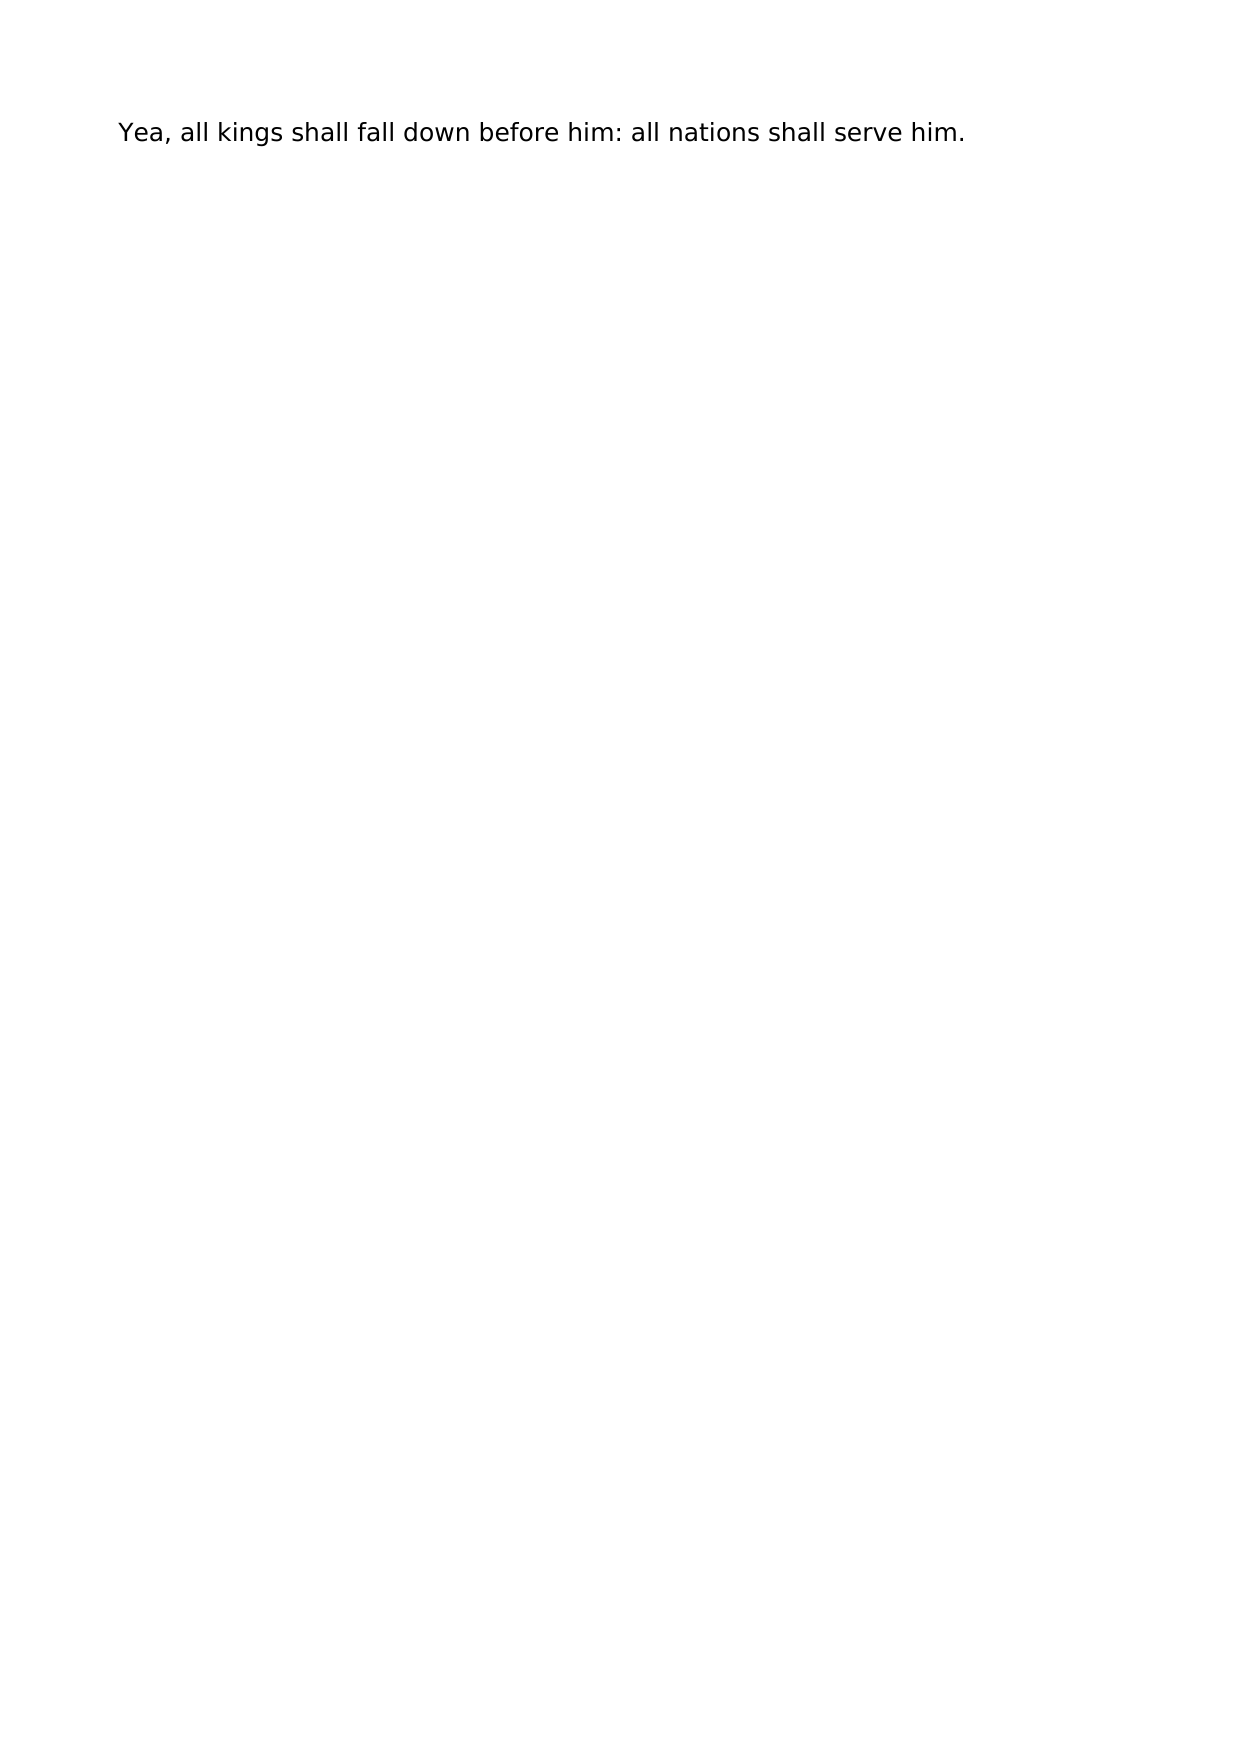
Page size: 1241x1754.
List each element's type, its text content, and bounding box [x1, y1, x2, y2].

text Yea, all kings shall fall down before him: all nations shall serve him. [118, 118, 1122, 147]
